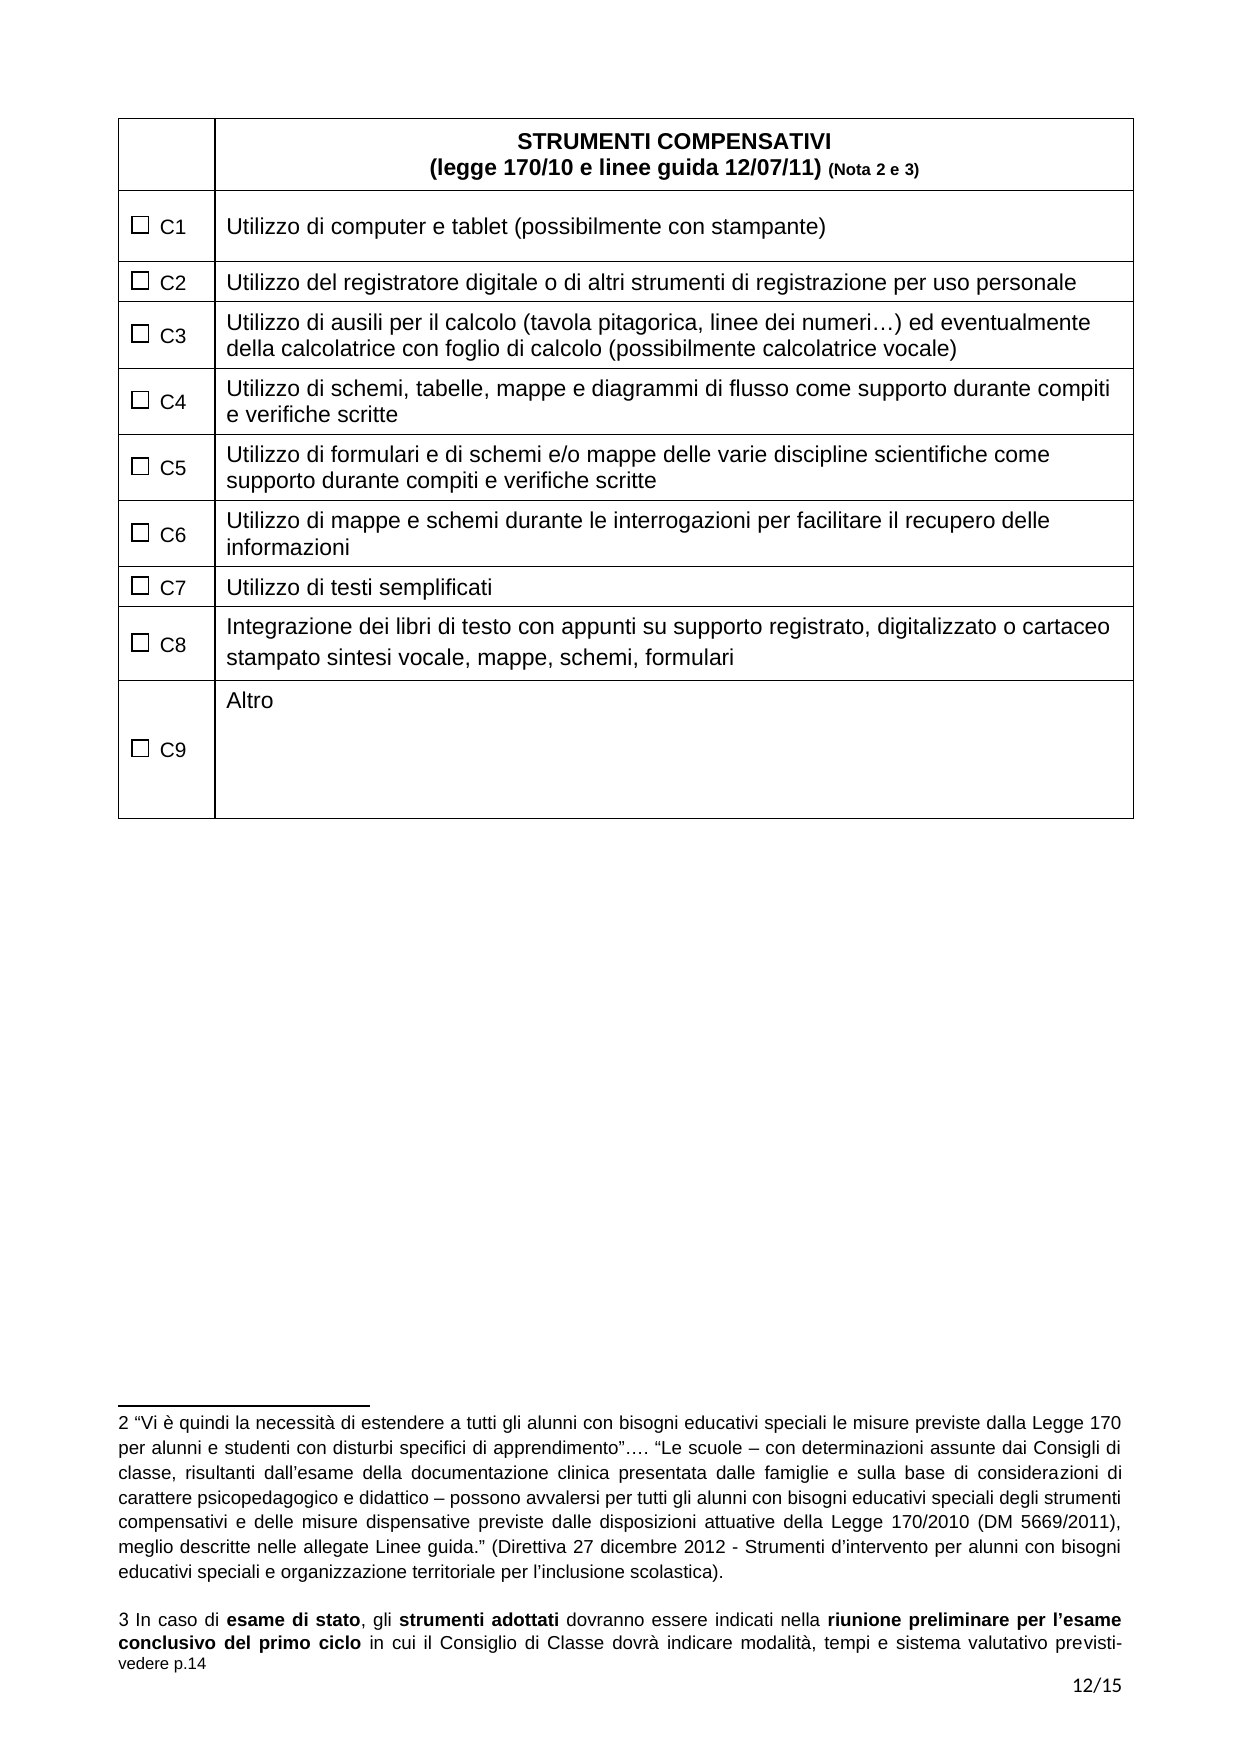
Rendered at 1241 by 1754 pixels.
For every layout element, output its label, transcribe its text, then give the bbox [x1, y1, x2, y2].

table_cell Altro [216, 681, 1133, 818]
table_cell C5 [119, 435, 214, 500]
table_cell Integrazione dei libri di testo con appunti su supporto registrato, digitalizzato o cartaceo stam­pato sintesi vocale, mappe, schemi, formulari [216, 607, 1133, 680]
table_cell Utilizzo di computer e tablet (possibilmente con stampante) [216, 191, 1133, 261]
table_header [119, 119, 214, 190]
table_cell C2 [119, 262, 214, 301]
table_cell C3 [119, 302, 214, 367]
table_cell Utilizzo del registratore digitale o di altri strumenti di registrazione per uso personale [216, 262, 1133, 301]
table_cell C7 [119, 567, 214, 606]
table_cell Utilizzo di mappe e schemi durante le interrogazioni per facilitare il recupero delle informazioni [216, 501, 1133, 566]
table_cell Utilizzo di testi semplificati [216, 567, 1133, 606]
table_cell C9 [119, 681, 214, 818]
table_cell Utilizzo di formulari e di schemi e/o mappe delle varie discipline scientifiche come supporto durante compiti e verifiche scritte [216, 435, 1133, 500]
table_cell Utilizzo di schemi, tabelle, mappe e diagrammi di flusso come supporto durante compiti e veri­fiche scritte [216, 369, 1133, 434]
table_cell C8 [119, 607, 214, 680]
table_cell C4 [119, 369, 214, 434]
table_cell Utilizzo di ausili per il calcolo (tavola pitagorica, linee dei numeri…) ed eventualmente della calcolatrice con foglio di calcolo (possibilmente calcolatrice vocale) [216, 302, 1133, 367]
table_cell C1 [119, 191, 214, 261]
table_cell C6 [119, 501, 214, 566]
table_header STRUMENTI COMPENSATIVI (legge 170/10 e linee guida 12/07/11) (Nota2 e3) [216, 119, 1133, 190]
